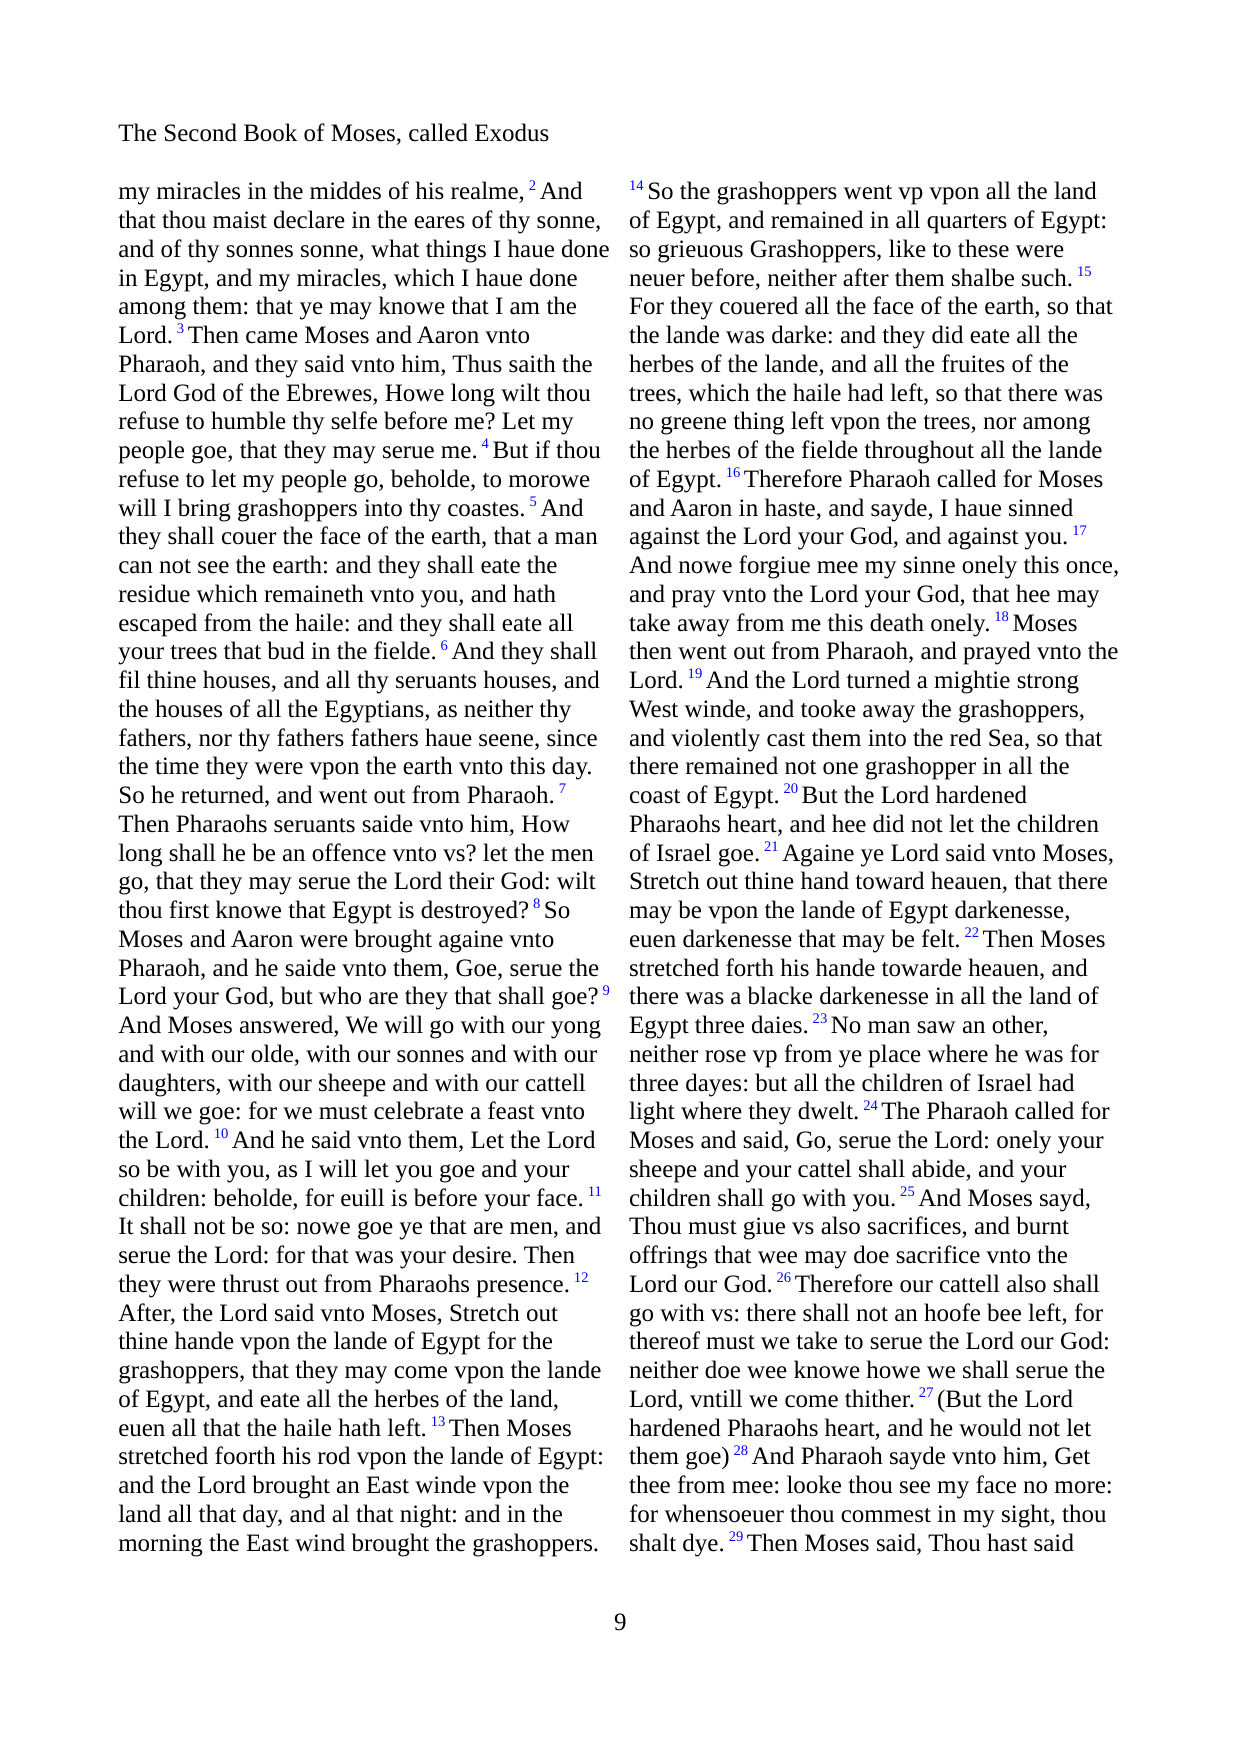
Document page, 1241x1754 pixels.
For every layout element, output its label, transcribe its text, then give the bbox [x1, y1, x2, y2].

text 14 So the grashoppers went vp vpon all the land of Egypt, and remained in all quarters of Egypt: so grieuous Grashoppers, like to these were neuer before, neither after them shalbe such. 15 For they couered all the face of the earth, so that the lande was darke: and they did eate all the herbes of the lande, and all the fruites of the trees, which the haile had left, so that there was no greene thing left vpon the trees, nor among the herbes of the fielde throughout all the lande of Egypt. 16 Therefore Pharaoh called for Moses and Aaron in haste, and sayde, I haue sinned against the Lord your God, and against you. 17 And nowe forgiue mee my sinne onely this once, and pray vnto the Lord your God, that hee may take away from me this death onely. 18 Moses then went out from Pharaoh, and prayed vnto the Lord. 19 And the Lord turned a mightie strong West winde, and tooke away the grashoppers, and violently cast them into the red Sea, so that there remained not one grashopper in all the coast of Egypt. 20 But the Lord hardened Pharaohs heart, and hee did not let the children of Israel goe. 21 Againe ye Lord said vnto Moses, Stretch out thine hand toward heauen, that there may be vpon the lande of Egypt darkenesse, euen darkenesse that may be felt. 22 Then Moses stretched forth his hande towarde heauen, and there was a blacke darkenesse in all the land of Egypt three daies. 23 No man saw an other, neither rose vp from ye place where he was for three dayes: but all the children of Israel had light where they dwelt. 24 The Pharaoh called for Moses and said, Go, serue the Lord: onely your sheepe and your cattel shall abide, and your children shall go with you. 25 And Moses sayd, Thou must giue vs also sacrifices, and burnt offrings that wee may doe sacrifice vnto the Lord our God. 26 Therefore our cattell also shall go with vs: there shall not an hoofe bee left, for thereof must we take to serue the Lord our God: neither doe wee knowe howe we shall serue the Lord, vntill we come thither. 27 (But the Lord hardened Pharaohs heart, and he would not let them goe) 28 And Pharaoh sayde vnto him, Get thee from mee: looke thou see my face no more: for whensoeuer thou commest in my sight, thou shalt dye. 29 Then Moses said, Thou hast said [629, 176, 1122, 1556]
text my miracles in the middes of his realme, 2 And that thou maist declare in the eares of thy sonne, and of thy sonnes sonne, what things I haue done in Egypt, and my miracles, which I haue done among them: that ye may knowe that I am the Lord. 3 Then came Moses and Aaron vnto Pharaoh, and they said vnto him, Thus saith the Lord God of the Ebrewes, Howe long wilt thou refuse to humble thy selfe before me? Let my people goe, that they may serue me. 4 But if thou refuse to let my people go, beholde, to morowe will I bring grashoppers into thy coastes. 5 And they shall couer the face of the earth, that a man can not see the earth: and they shall eate the residue which remaineth vnto you, and hath escaped from the haile: and they shall eate all your trees that bud in the fielde. 6 And they shall fil thine houses, and all thy seruants houses, and the houses of all the Egyptians, as neither thy fathers, nor thy fathers fathers haue seene, since the time they were vpon the earth vnto this day. So he returned, and went out from Pharaoh. 7 Then Pharaohs seruants saide vnto him, How long shall he be an offence vnto vs? let the men go, that they may serue the Lord their God: wilt thou first knowe that Egypt is destroyed? 8 So Moses and Aaron were brought againe vnto Pharaoh, and he saide vnto them, Goe, serue the Lord your God, but who are they that shall goe? 9 And Moses answered, We will go with our yong and with our olde, with our sonnes and with our daughters, with our sheepe and with our cattell will we goe: for we must celebrate a feast vnto the Lord. 10 And he said vnto them, Let the Lord so be with you, as I will let you goe and your children: beholde, for euill is before your face. 11 It shall not be so: nowe goe ye that are men, and serue the Lord: for that was your desire. Then they were thrust out from Pharaohs presence. 12 After, the Lord said vnto Moses, Stretch out thine hande vpon the lande of Egypt for the grashoppers, that they may come vpon the lande of Egypt, and eate all the herbes of the land, euen all that the haile hath left. 13 Then Moses stretched foorth his rod vpon the lande of Egypt: and the Lord brought an East winde vpon the land all that day, and al that night: and in the morning the East wind brought the grashoppers. [118, 176, 611, 1556]
